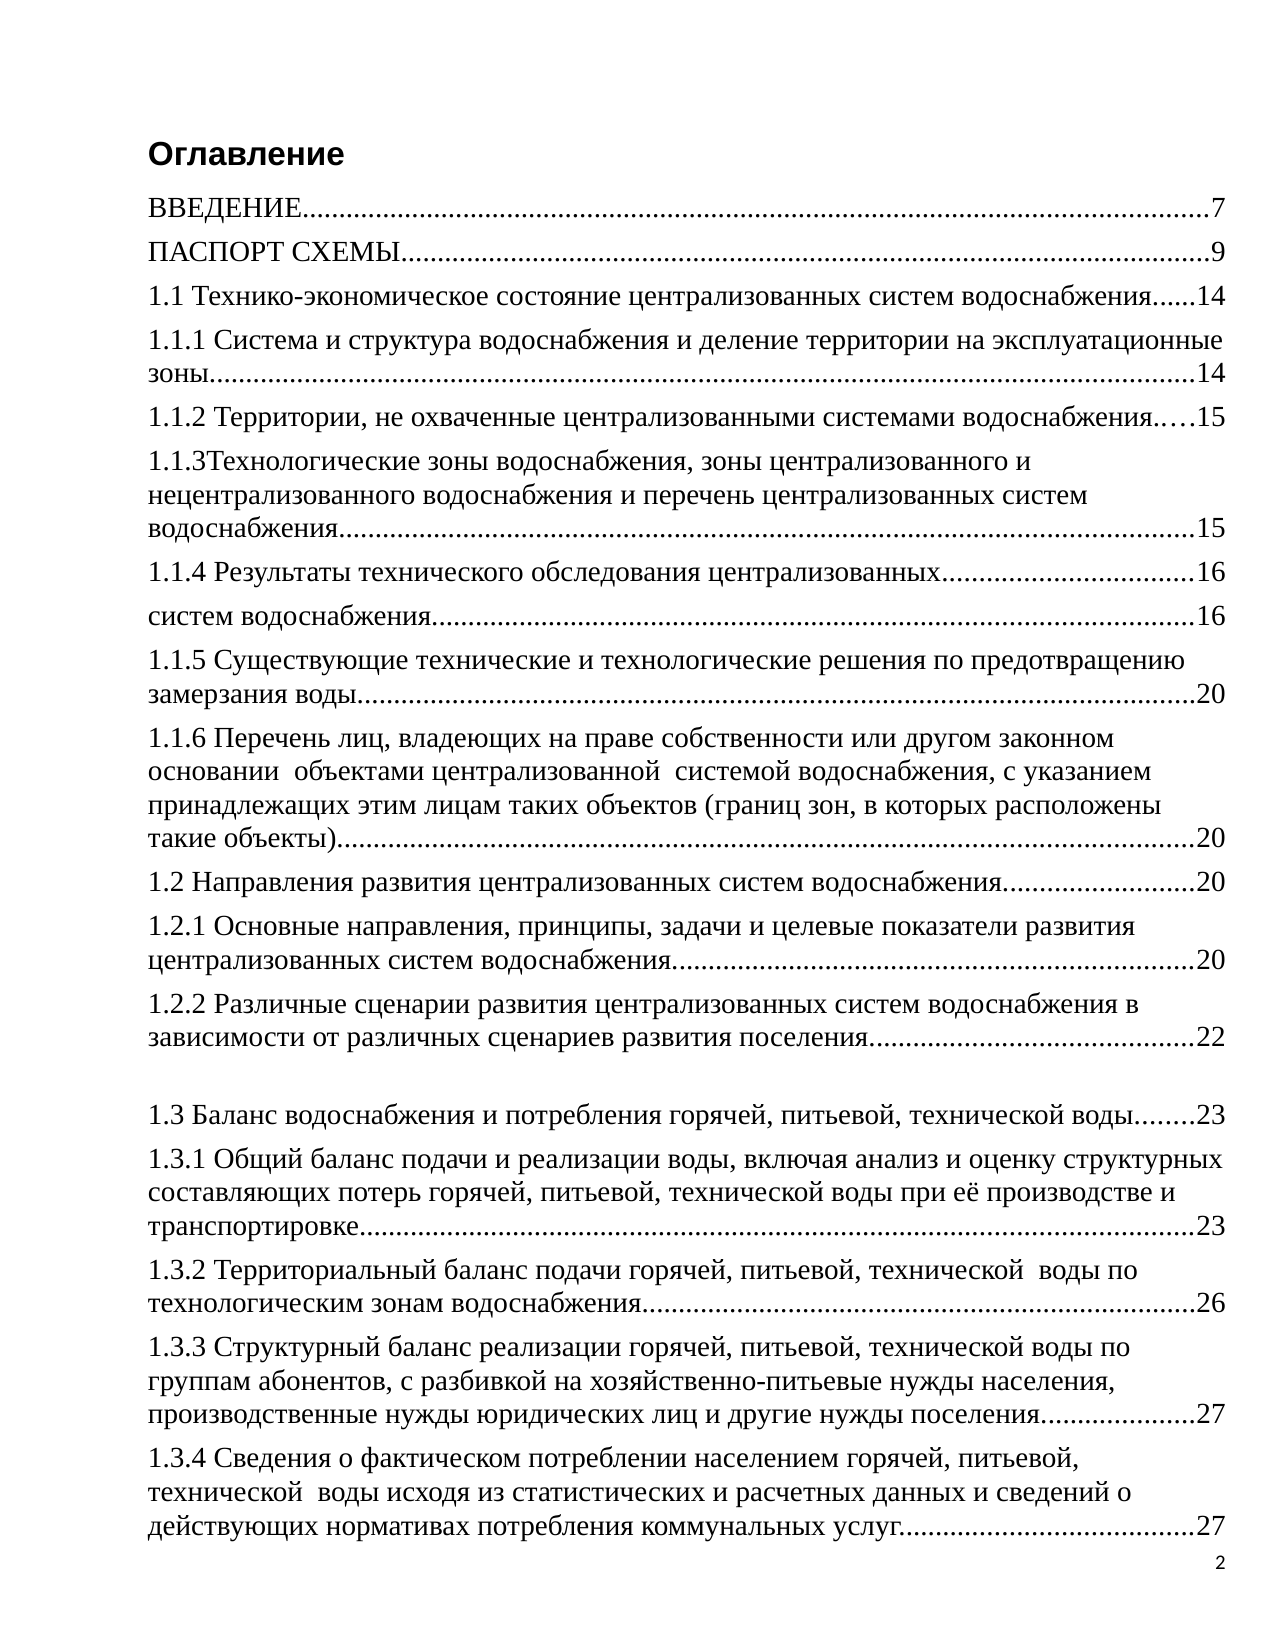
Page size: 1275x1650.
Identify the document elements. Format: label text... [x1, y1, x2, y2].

text 1.1.1 Система и структура водоснабжения и деление территории на эксплуатационные зоны. 14 [148, 322, 1225, 389]
text 1.3.3 Структурный баланс реализации горячей, питьевой, технической воды по группам абонентов, с разбивкой на хозяйственно-питьевые нужды населения, производственные нужды юридических лиц и другие нужды поселения. 27 [148, 1329, 1225, 1430]
text 1.1.4 Результаты технического обследования централизованных 16 [148, 554, 1225, 588]
text систем водоснабжения. 16 [148, 598, 1225, 632]
text 1.3.1 Общий баланс подачи и реализации воды, включая анализ и оценку структурных составляющих потерь горячей, питьевой, технической воды при её производстве и транспортировке. 23 [148, 1141, 1225, 1242]
subtitle Оглавление [148, 133, 1225, 172]
text 1.2.2 Различные сценарии развития централизованных систем водоснабжения в зависимости от различных сценариев развития поселения. 22 [148, 986, 1225, 1053]
text 1.3.4 Сведения о фактическом потреблении населением горячей, питьевой, технической воды исходя из статистических и расчетных данных и сведений о действующих нормативах потребления коммунальных услуг. 27 [148, 1441, 1225, 1541]
text 1.3.2 Территориальный баланс подачи горячей, питьевой, технической воды по технологическим зонам водоснабжения. 26 [148, 1252, 1225, 1319]
text 1.1 Технико-экономическое состояние централизованных систем водоснабжения. 14 [148, 278, 1225, 312]
text 1.2 Направления развития централизованных систем водоснабжения. 20 [148, 864, 1225, 898]
text 1.1.5 Существующие технические и технологические решения по предотвращению замерзания воды. 20 [148, 642, 1225, 709]
text 1.1.3Технологические зоны водоснабжения, зоны централизованного и нецентрализованного водоснабжения и перечень централизованных систем водоснабжения. 15 [148, 443, 1225, 544]
text 1.2.1 Основные направления, принципы, задачи и целевые показатели развития централизованных систем водоснабжения. 20 [148, 908, 1225, 976]
text ПАСПОРТ СХЕМЫ 9 [148, 234, 1225, 268]
text 1.1.2 Территории, не охваченные централизованными системами водоснабжения. 15 [148, 399, 1225, 433]
text ВВЕДЕНИЕ 7 [148, 190, 1225, 224]
text 1.1.6 Перечень лиц, владеющих на праве собственности или другом законном основании объектами централизованной системой водоснабжения, с указанием принадлежащих этим лицам таких объектов (границ зон, в которых расположены такие объекты). 20 [148, 720, 1225, 854]
text 1.3 Баланс водоснабжения и потребления горячей, питьевой, технической воды. 23 [148, 1063, 1225, 1131]
